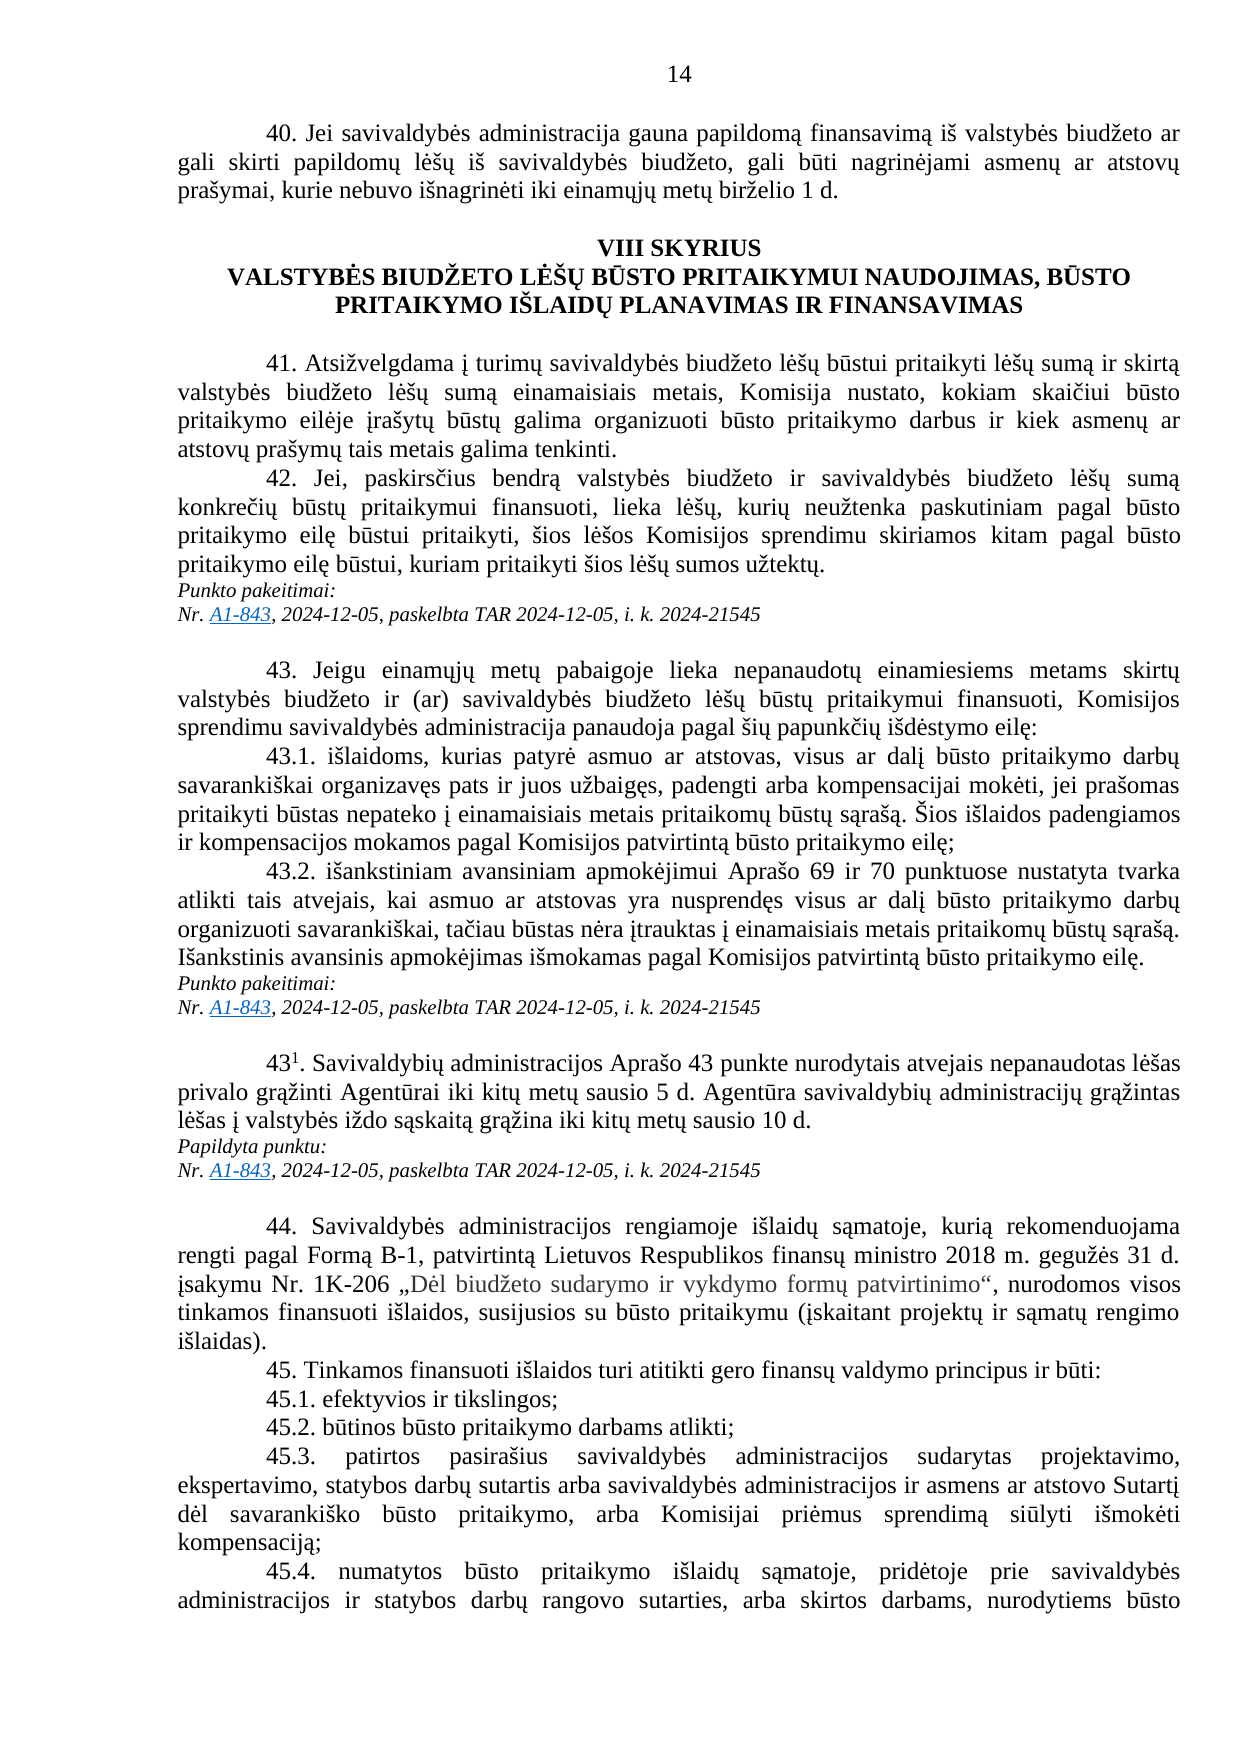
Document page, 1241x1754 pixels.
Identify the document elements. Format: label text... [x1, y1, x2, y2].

text 431. Savivaldybių administracijos Aprašo 43 punkte nurodytais atvejais nepanaudotas lėšas privalo grąžinti Agentūrai iki kitų metų sausio 5 d. Agentūra savivaldybių administracijų grąžintas lėšas į valstybės iždo sąskaitą grąžina iki kitų metų sausio 10 d. [177, 1048, 1181, 1134]
text 43. Jeigu einamųjų metų pabaigoje lieka nepanaudotų einamiesiems metams skirtų valstybės biudžeto ir (ar) savivaldybės biudžeto lėšų būstų pritaikymui finansuoti, Komisijos sprendimu savivaldybės administracija panaudoja pagal šių papunkčių išdėstymo eilę: [177, 655, 1181, 741]
text VIII SKYRIUS [177, 233, 1181, 262]
text Nr. A1-843, 2024-12-05, paskelbta TAR 2024-12-05, i. k. 2024-21545 [177, 995, 1181, 1019]
text Punkto pakeitimai: [177, 578, 1181, 602]
text 45.4. numatytos būsto pritaikymo išlaidų sąmatoje, pridėtoje prie savivaldybės administracijos ir statybos darbų rangovo sutarties, arba skirtos darbams, nurodytiems būsto [177, 1556, 1181, 1614]
text Nr. A1-843, 2024-12-05, paskelbta TAR 2024-12-05, i. k. 2024-21545 [177, 602, 1181, 626]
text Papildyta punktu: [177, 1134, 1181, 1158]
text Nr. A1-843, 2024-12-05, paskelbta TAR 2024-12-05, i. k. 2024-21545 [177, 1158, 1181, 1182]
text Punkto pakeitimai: [177, 971, 1181, 995]
text 45.3. patirtos pasirašius savivaldybės administracijos sudarytas projektavimo, ekspertavimo, statybos darbų sutartis arba savivaldybės administracijos ir asmens ar atstovo Sutartį dėl savarankiško būsto pritaikymo, arba Komisijai priėmus sprendimą siūlyti išmokėti kompensaciją; [177, 1441, 1181, 1556]
text VALSTYBĖS BIUDŽETO LĖŠŲ BŪSTO PRITAIKYMUI NAUDOJIMAS, BŪSTO PRITAIKYMO IŠLAIDŲ PLANAVIMAS IR FINANSAVIMAS [177, 262, 1181, 319]
text 41. Atsižvelgdama į turimų savivaldybės biudžeto lėšų būstui pritaikyti lėšų sumą ir skirtą valstybės biudžeto lėšų sumą einamaisiais metais, Komisija nustato, kokiam skaičiui būsto pritaikymo eilėje įrašytų būstų galima organizuoti būsto pritaikymo darbus ir kiek asmenų ar atstovų prašymų tais metais galima tenkinti. [177, 348, 1181, 463]
text 44. Savivaldybės administracijos rengiamoje išlaidų sąmatoje, kurią rekomenduojama rengti pagal Formą B-1, patvirtintą Lietuvos Respublikos finansų ministro 2018 m. gegužės 31 d. įsakymu Nr. 1K-206 „Dėl biudžeto sudarymo ir vykdymo formų patvirtinimo“, nurodomos visos tinkamos finansuoti išlaidos, susijusios su būsto pritaikymu (įskaitant projektų ir sąmatų rengimo išlaidas). [177, 1211, 1181, 1355]
text 42. Jei, paskirsčius bendrą valstybės biudžeto ir savivaldybės biudžeto lėšų sumą konkrečių būstų pritaikymui finansuoti, lieka lėšų, kurių neužtenka paskutiniam pagal būsto pritaikymo eilę būstui pritaikyti, šios lėšos Komisijos sprendimu skiriamos kitam pagal būsto pritaikymo eilę būstui, kuriam pritaikyti šios lėšų sumos užtektų. [177, 463, 1181, 578]
text 45.2. būtinos būsto pritaikymo darbams atlikti; [177, 1412, 1181, 1441]
text 40. Jei savivaldybės administracija gauna papildomą finansavimą iš valstybės biudžeto ar gali skirti papildomų lėšų iš savivaldybės biudžeto, gali būti nagrinėjami asmenų ar atstovų prašymai, kurie nebuvo išnagrinėti iki einamųjų metų birželio 1 d. [177, 118, 1181, 204]
text 43.2. išankstiniam avansiniam apmokėjimui Aprašo 69 ir 70 punktuose nustatyta tvarka atlikti tais atvejais, kai asmuo ar atstovas yra nusprendęs visus ar dalį būsto pritaikymo darbų organizuoti savarankiškai, tačiau būstas nėra įtrauktas į einamaisiais metais pritaikomų būstų sąrašą. Išankstinis avansinis apmokėjimas išmokamas pagal Komisijos patvirtintą būsto pritaikymo eilę. [177, 856, 1181, 971]
text 45. Tinkamos finansuoti išlaidos turi atitikti gero finansų valdymo principus ir būti: [177, 1355, 1181, 1384]
text 43.1. išlaidoms, kurias patyrė asmuo ar atstovas, visus ar dalį būsto pritaikymo darbų savarankiškai organizavęs pats ir juos užbaigęs, padengti arba kompensacijai mokėti, jei prašomas pritaikyti būstas nepateko į einamaisiais metais pritaikomų būstų sąrašą. Šios išlaidos padengiamos ir kompensacijos mokamos pagal Komisijos patvirtintą būsto pritaikymo eilę; [177, 741, 1181, 856]
text 45.1. efektyvios ir tikslingos; [177, 1384, 1181, 1412]
